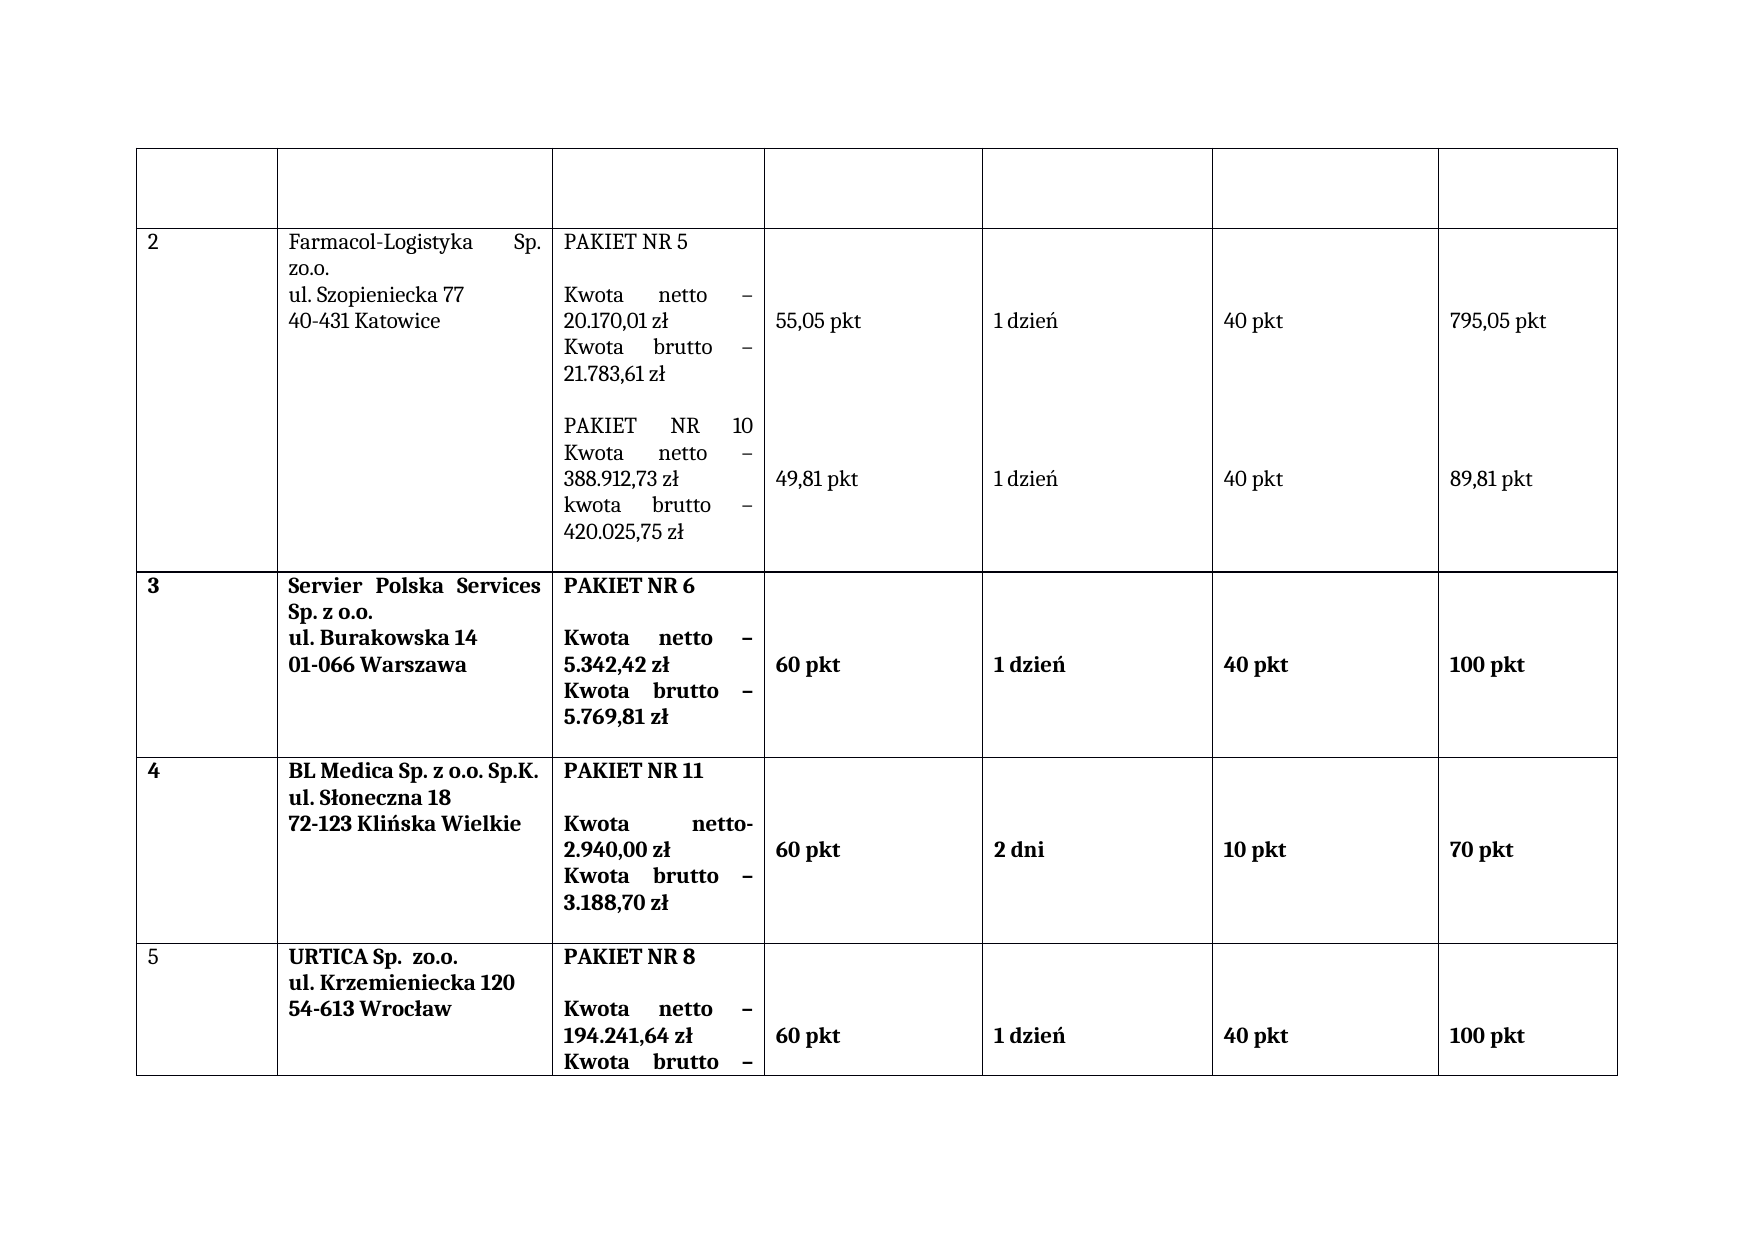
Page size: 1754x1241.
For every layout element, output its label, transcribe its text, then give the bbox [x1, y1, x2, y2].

table_cell 2 [137, 229, 277, 571]
table_cell 70 pkt [1439, 758, 1617, 942]
table_cell 100 pkt [1439, 944, 1617, 1075]
table_cell PAKIET NR 5 Kwota netto – 20.170,01 zł Kwota brutto – 21.783,61 zł PAKIET NR 10 Kwota netto – 388.912,73 zł kwota brutto – 420.025,75 zł [553, 229, 764, 571]
table_cell 40 pkt [1213, 573, 1438, 757]
table_cell [553, 149, 764, 228]
table_cell [1213, 149, 1438, 228]
table_cell 60 pkt [765, 944, 982, 1075]
table_cell 4 [137, 758, 277, 942]
table_cell Farmacol-Logistyka Sp. zo.o. ul. Szopieniecka 77 40-431 Katowice [278, 229, 552, 571]
table_cell 1 dzień 1 dzień [983, 229, 1212, 571]
table_cell 55,05 pkt 49,81 pkt [765, 229, 982, 571]
table_cell URTICA Sp. zo.o. ul. Krzemieniecka 120 54-613 Wrocław [278, 944, 552, 1075]
table_cell 795,05 pkt 89,81 pkt [1439, 229, 1617, 571]
table_cell 1 dzień [983, 944, 1212, 1075]
table_cell 40 pkt 40 pkt [1213, 229, 1438, 571]
table_cell 100 pkt [1439, 573, 1617, 757]
table_cell 60 pkt [765, 758, 982, 942]
table_cell 1 dzień [983, 573, 1212, 757]
table_cell 10 pkt [1213, 758, 1438, 942]
table_cell 40 pkt [1213, 944, 1438, 1075]
table_cell [765, 149, 982, 228]
table_cell [278, 149, 552, 228]
table_cell PAKIET NR 8 Kwota netto – 194.241,64 zł Kwota brutto – [553, 944, 764, 1075]
table_cell BL Medica Sp. z o.o. Sp.K. ul. Słoneczna 18 72-123 Klińska Wielkie [278, 758, 552, 942]
table_cell Servier Polska Services Sp. z o.o. ul. Burakowska 14 01-066 Warszawa [278, 573, 552, 757]
table_cell 5 [137, 944, 277, 1075]
table_cell [1439, 149, 1617, 228]
table_cell PAKIET NR 11 Kwota netto- 2.940,00 zł Kwota brutto – 3.188,70 zł [553, 758, 764, 942]
table_cell 3 [137, 573, 277, 757]
table_cell 60 pkt [765, 573, 982, 757]
table_cell PAKIET NR 6 Kwota netto – 5.342,42 zł Kwota brutto – 5.769,81 zł [553, 573, 764, 757]
table_cell [983, 149, 1212, 228]
table_cell 2 dni [983, 758, 1212, 942]
table_cell [137, 149, 277, 228]
